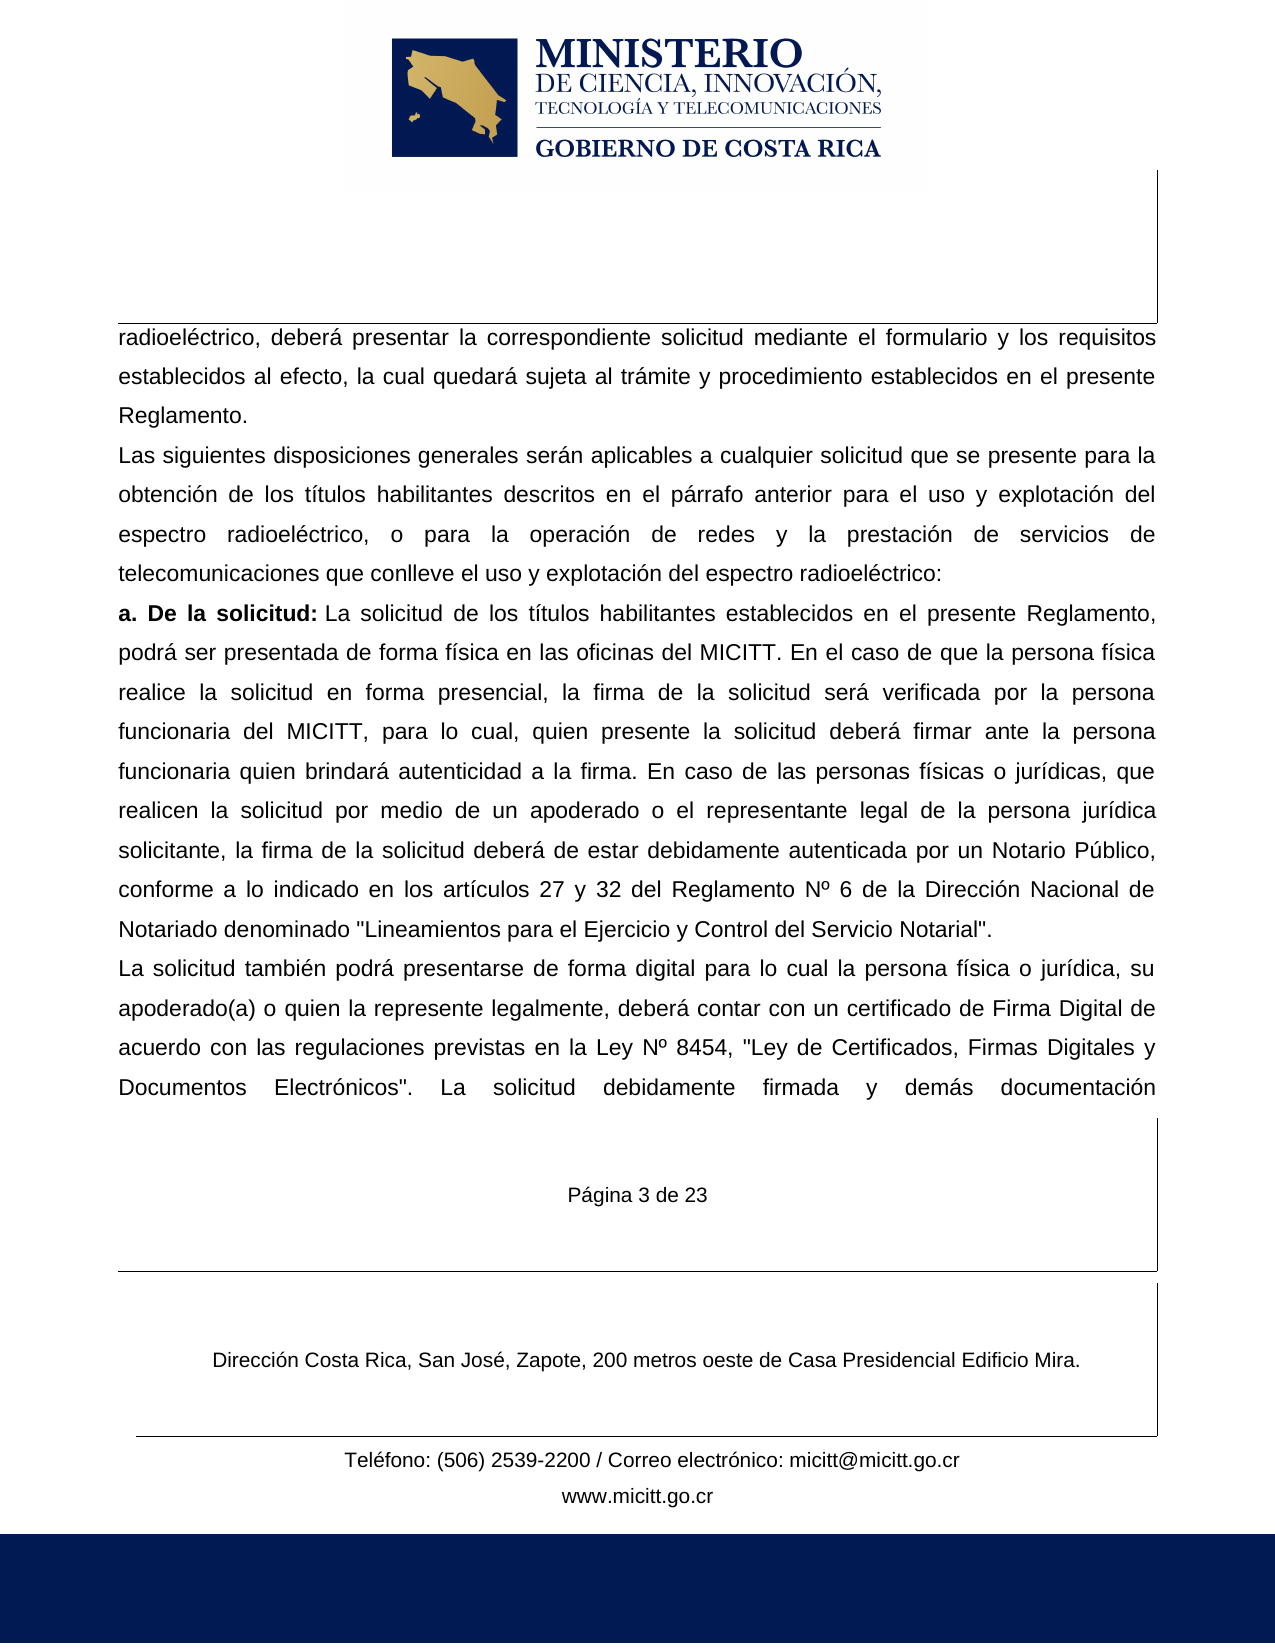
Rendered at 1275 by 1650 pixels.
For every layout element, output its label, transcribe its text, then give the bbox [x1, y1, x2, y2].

text radioeléctrico, deberá presentar la correspondiente solicitud mediante el formulario y los requisitos establecidos al efecto, la cual quedará sujeta al trámite y procedimiento establecidos en el presente Reglamento. [118, 323, 1157, 429]
text La solicitud también podrá presentarse de forma digital para lo cual la persona física o jurídica, su apoderado(a) o quien la represente legalmente, deberá contar con un certificado de Firma Digital de acuerdo con las regulaciones previstas en la Ley Nº 8454, "Ley de Certificados, Firmas Digitales y Documentos Electrónicos". La solicitud debidamente firmada y demás documentación [118, 955, 1157, 1100]
text Las siguientes disposiciones generales serán aplicables a cualquier solicitud que se presente para la obtención de los títulos habilitantes descritos en el párrafo anterior para el uso y explotación del espectro radioeléctrico, o para la operación de redes y la prestación de servicios de telecomunicaciones que conlleve el uso y explotación del espectro radioeléctrico: [118, 442, 1157, 587]
text a. De la solicitud: La solicitud de los títulos habilitantes establecidos en el presente Reglamento, podrá ser presentada de forma física en las oficinas del MICITT. En el caso de que la persona física realice la solicitud en forma presencial, la firma de la solicitud será verificada por la persona funcionaria del MICITT, para lo cual, quien presente la solicitud deberá firmar ante la persona funcionaria quien brindará autenticidad a la firma. En caso de las personas físicas o jurídicas, que realicen la solicitud por medio de un apoderado o el representante legal de la persona jurídica solicitante, la firma de la solicitud deberá de estar debidamente autenticada por un Notario Público, conforme a lo indicado en los artículos 27 y 32 del Reglamento Nº 6 de la Dirección Nacional de Notariado denominado "Lineamientos para el Ejercicio y Control del Servicio Notarial". [118, 600, 1157, 942]
